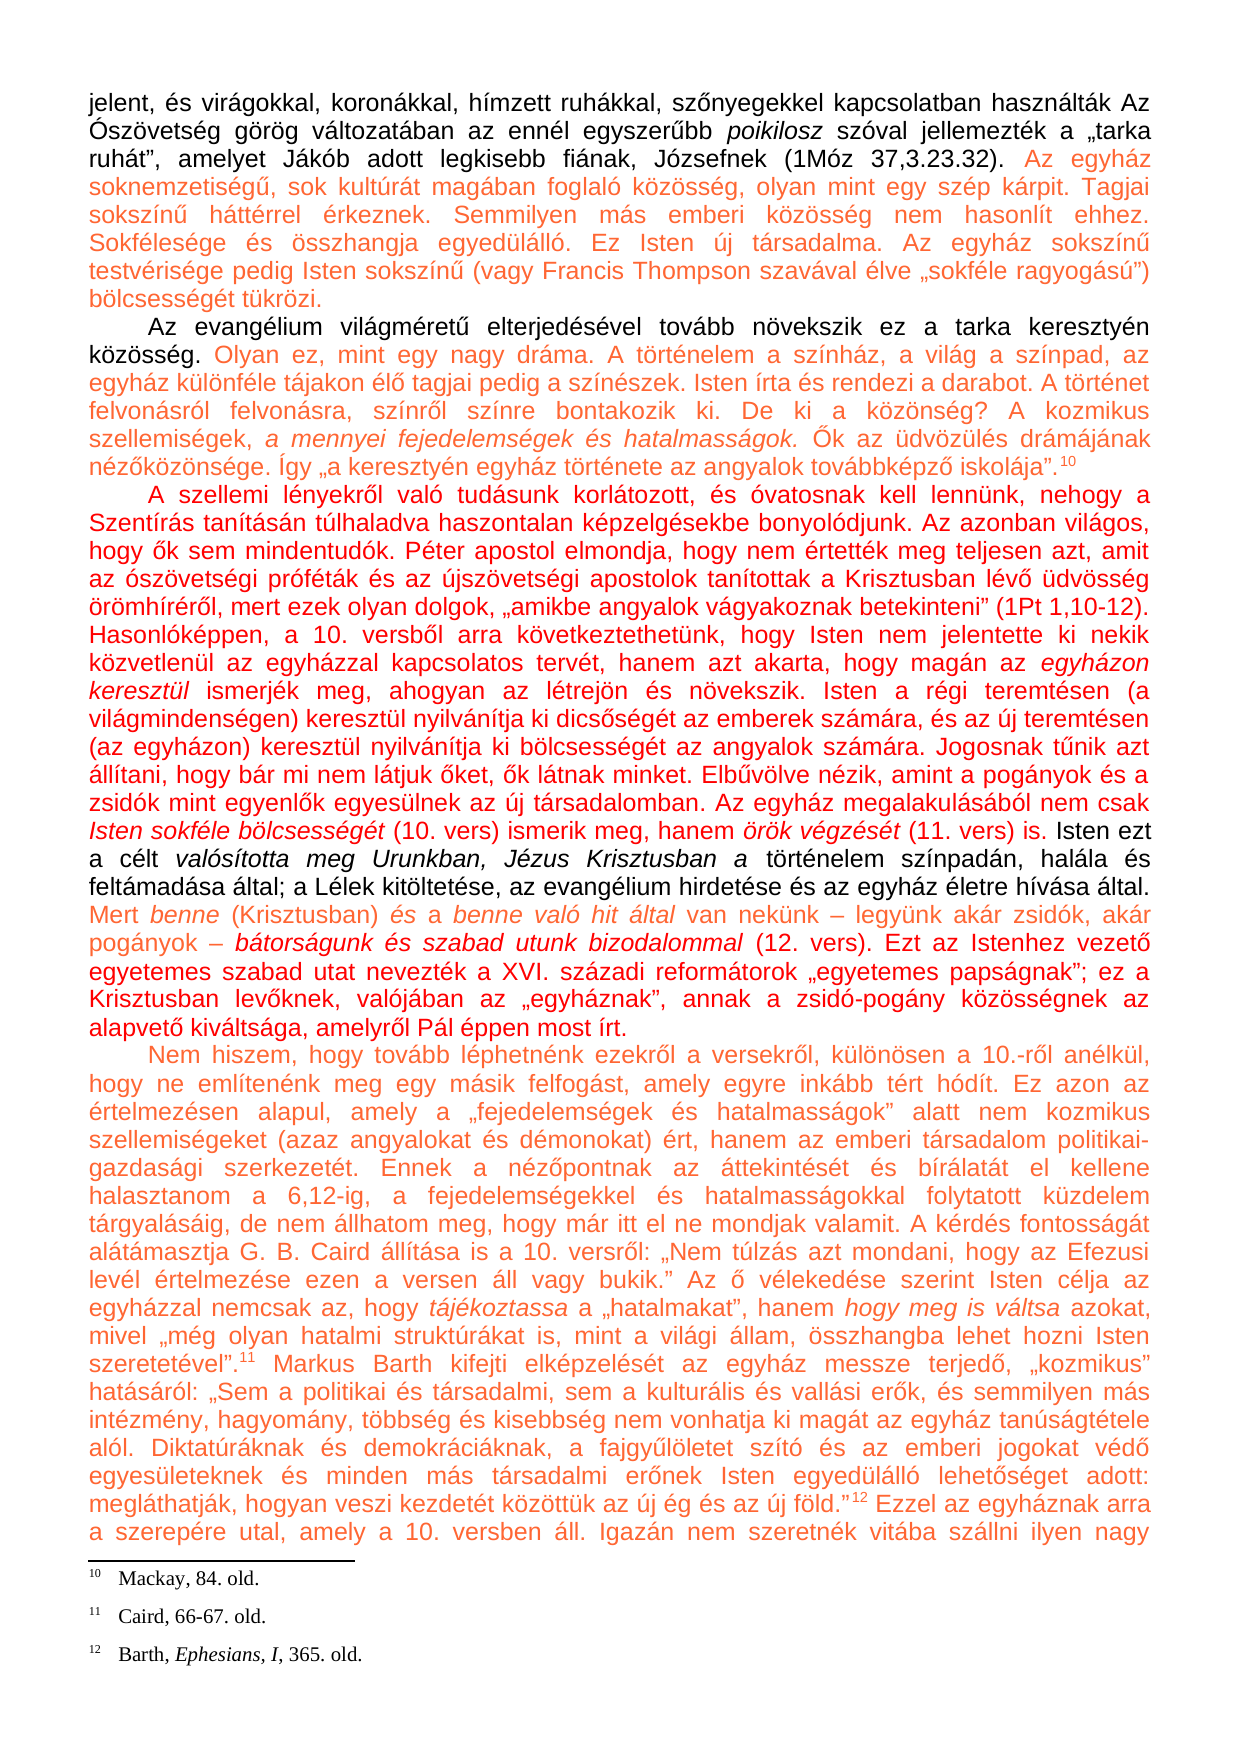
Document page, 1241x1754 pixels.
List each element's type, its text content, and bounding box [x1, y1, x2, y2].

text A szellemi lényekről való tudásunk korlátozott, és óvatosnak kell lennünk, nehogy a Szentírás tanításán túlhaladva haszontalan képzelgésekbe bonyolódjunk. Az azonban világos, hogy ők sem mindentudók. Péter apostol elmondja, hogy nem értették meg teljesen azt, amit az ószövetségi próféták és az újszövetségi apostolok tanítottak a Krisztusban lévő üdvösség örömhíréről, mert ezek olyan dolgok, „amikbe angyalok vágyakoznak betekinteni” (1Pt 1,10-12). Hasonlóképpen, a 10. versből arra következtethetünk, hogy Isten nem jelentette ki nekik közvetlenül az egyházzal kapcsolatos tervét, hanem azt akarta, hogy magán az egyházon keresztül ismerjék meg, ahogyan az létrejön és növekszik. Isten a régi teremtésen (a világmindenségen) keresztül nyilvánítja ki dicsőségét az emberek számára, és az új teremtésen (az egyházon) keresztül nyilvánítja ki bölcsességét az angyalok számára. Jogosnak tűnik azt állítani, hogy bár mi nem látjuk őket, ők látnak minket. Elbűvölve nézik, amint a pogányok és a zsidók mint egyenlők egyesülnek az új társadalomban. Az egyház megalakulásából nem csak Isten sokféle bölcsességét (10. vers) ismerik meg, hanem örök végzését (11. vers) is. Isten ezt a célt valósította meg Urunkban, Jézus Krisztusban a történelem színpadán, halála és feltámadása által; a Lélek kitöltetése, az evangélium hirdetése és az egyház életre hívása által. Mert benne (Krisztusban) és a benne való hit által van nekünk – legyünk akár zsidók, akár pogányok – bátorságunk és szabad utunk bizodalommal (12. vers). Ezt az Istenhez vezető egyetemes szabad utat nevezték a XVI. századi reformátorok „egyetemes papságnak”; ez a Krisztusban levőknek, valójában az „egyháznak”, annak a zsidó-pogány közösségnek az alapvető kiváltsága, amelyről Pál éppen most írt. [88, 481, 1152, 1041]
text Caird, 66-67. old. [88, 1604, 1152, 1628]
text Az evangélium világméretű elterjedésével tovább növekszik ez a tarka keresztyén közösség. Olyan ez, mint egy nagy dráma. A történelem a színház, a világ a színpad, az egyház különféle tájakon élő tagjai pedig a színészek. Isten írta és rendezi a darabot. A történet felvonásról felvonásra, színről színre bontakozik ki. De ki a közönség? A kozmikus szellemiségek, a mennyei fejedelemségek és hatalmasságok. Ők az üdvözülés drámájának nézőközönsége. Így „a keresztyén egyház története az angyalok továbbképző iskolája”. [88, 313, 1152, 481]
text Barth, Ephesians, I, 365. old. [88, 1642, 1152, 1665]
text jelent, és virágokkal, koronákkal, hímzett ruhákkal, szőnyegekkel kapcsolatban használták Az Ószövetség görög változatában az ennél egyszerűbb poikilosz szóval jellemezték a „tarka ruhát”, amelyet Jákób adott legkisebb fiának, Józsefnek (1Móz 37,3.23.32). Az egyház soknemzetiségű, sok kultúrát magában foglaló közösség, olyan mint egy szép kárpit. Tagjai sokszínű háttérrel érkeznek. Semmilyen más emberi közösség nem hasonlít ehhez. Sokfélesége és összhangja egyedülálló. Ez Isten új társadalma. Az egyház sokszínű testvérisége pedig Isten sokszínű (vagy Francis Thompson szavával élve „sokféle ragyogású”) bölcsességét tükrözi. [88, 88, 1152, 313]
text Nem hiszem, hogy tovább léphetnénk ezekről a versekről, különösen a 10.-ről anélkül, hogy ne említenénk meg egy másik felfogást, amely egyre inkább tért hódít. Ez azon az értelmezésen alapul, amely a „fejedelemségek és hatalmasságok” alatt nem kozmikus szellemiségeket (azaz angyalokat és démonokat) ért, hanem az emberi társadalom politikai-gazdasági szerkezetét. Ennek a nézőpontnak az áttekintését és bírálatát el kellene halasztanom a 6,12-ig, a fejedelemségekkel és hatalmasságokkal folytatott küzdelem tárgyalásáig, de nem állhatom meg, hogy már itt el ne mondjak valamit. A kérdés fontosságát alátámasztja G. B. Caird állítása is a 10. versről: „Nem túlzás azt mondani, hogy az Efezusi levél értelmezése ezen a versen áll vagy bukik.” Az ő vélekedése szerint Isten célja az egyházzal nemcsak az, hogy tájékoztassa a „hatalmakat”, hanem hogy meg is váltsa azokat, mivel „még olyan hatalmi struktúrákat is, mint a világi állam, összhangba lehet hozni Isten szeretetével”. Markus Barth kifejti elképzelését az egyház messze terjedő, „kozmikus” hatásáról: „Sem a politikai és társadalmi, sem a kulturális és vallási erők, és semmilyen más intézmény, hagyomány, többség és kisebbség nem vonhatja ki magát az egyház tanúságtétele alól. Diktatúráknak és demokráciáknak, a fajgyűlöletet szító és az emberi jogokat védő egyesületeknek és minden más társadalmi erőnek Isten egyedülálló lehetőséget adott: megláthatják, hogyan veszi kezdetét közöttük az új ég és az új föld.” Ezzel az egyháznak arra a szerepére utal, amely a 10. versben áll. Igazán nem szeretnék vitába szállni ilyen nagy [88, 1041, 1152, 1546]
text Mackay, 84. old. [88, 1567, 1152, 1590]
